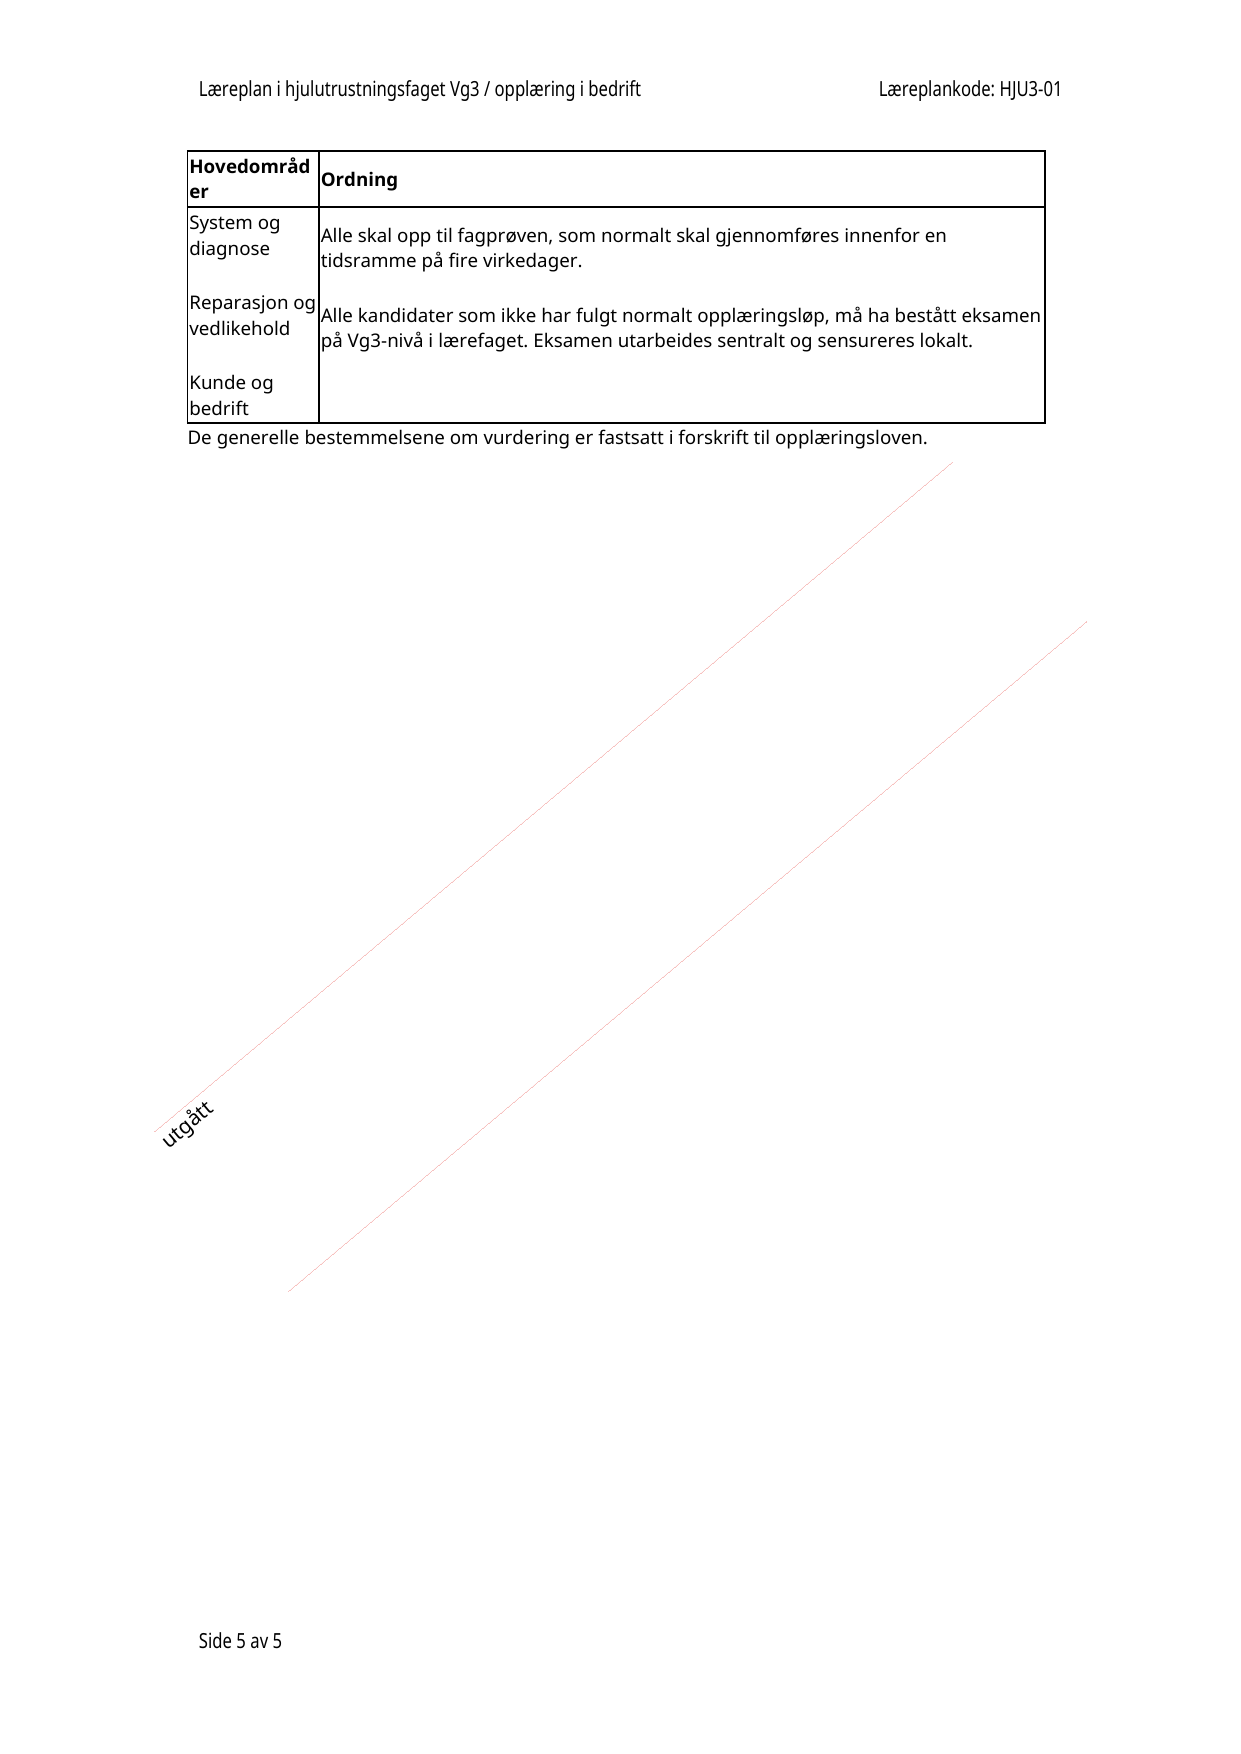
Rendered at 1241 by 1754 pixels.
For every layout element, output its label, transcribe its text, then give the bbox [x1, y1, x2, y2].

table_cell Alle skal opp til fagprøven, som normalt skal gjennomføres innenfor en tidsramme på fire virkedager. Alle kandidater som ikke har fulgt normalt opplæringsløp, må ha bestått eksamen på Vg3-nivå i lærefaget. Eksamen utarbeides sentralt og sensureres lokalt. [320, 208, 1044, 422]
table_header Ordning [320, 152, 1044, 206]
text De generelle bestemmelsene om vurdering er fastsatt i forskrift til opplæringsloven. [928, 424, 1053, 449]
